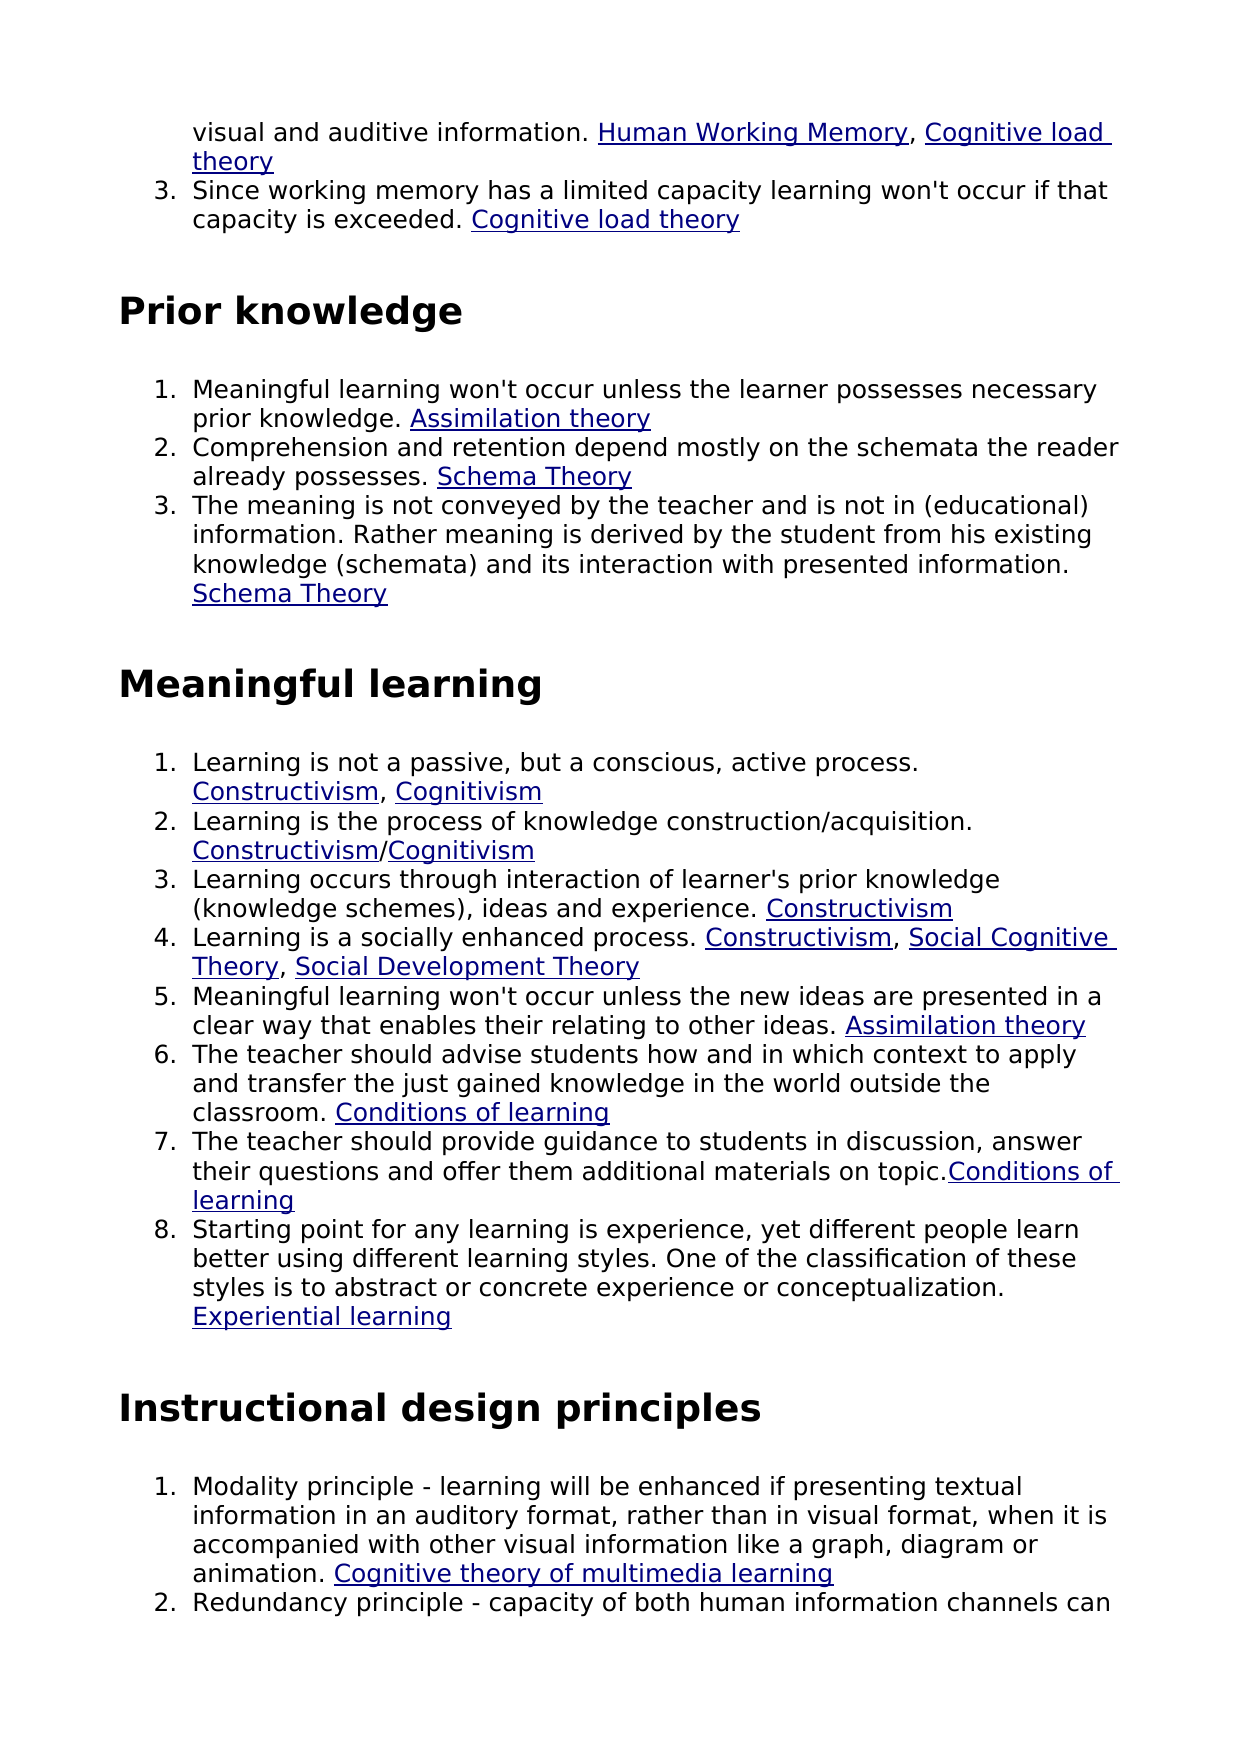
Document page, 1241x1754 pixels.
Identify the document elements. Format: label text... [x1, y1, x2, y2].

subtitle Prior knowledge [118, 289, 1122, 333]
list Meaningful learning won't occur unless the new ideas are presented in a clear way that enables their relating to other ideas. Assimilation theory [177, 982, 1122, 1040]
list Redundancy principle - capacity of both human information channels can [177, 1588, 1122, 1618]
list Comprehension and retention depend mostly on the schemata the reader already possesses. Schema Theory [177, 433, 1122, 492]
list The teacher should provide guidance to students in discussion, answer their questions and offer them additional materials on topic.Conditions of learning [177, 1127, 1122, 1215]
list Meaningful learning won't occur unless the learner possesses necessary prior knowledge. Assimilation theory [177, 375, 1122, 433]
list visual and auditive information. Human Working Memory, Cognitive load theory [177, 118, 1122, 176]
list Learning is not a passive, but a conscious, active process. Constructivism, Cognitivism [177, 748, 1122, 807]
subtitle Instructional design principles [118, 1386, 1122, 1430]
list Learning is the process of knowledge construction/acquisition. Constructivism/Cognitivism [177, 807, 1122, 865]
list Learning occurs through interaction of learner's prior knowledge (knowledge schemes), ideas and experience. Constructivism [177, 865, 1122, 923]
list Starting point for any learning is experience, yet different people learn better using different learning styles. One of the classification of these styles is to abstract or concrete experience or conceptualization. Experiential learning [177, 1215, 1122, 1332]
list Since working memory has a limited capacity learning won't occur if that capacity is exceeded. Cognitive load theory [177, 176, 1122, 235]
list The teacher should advise students how and in which context to apply and transfer the just gained knowledge in the world outside the classroom. Conditions of learning [177, 1040, 1122, 1127]
subtitle Meaningful learning [118, 663, 1122, 706]
list The meaning is not conveyed by the teacher and is not in (educational) information. Rather meaning is derived by the student from his existing knowledge (schemata) and its interaction with presented information. Schema Theory [177, 492, 1122, 608]
list Learning is a socially enhanced process. Constructivism, Social Cognitive Theory, Social Development Theory [177, 923, 1122, 982]
list Modality principle - learning will be enhanced if presenting textual information in an auditory format, rather than in visual format, when it is accompanied with other visual information like a graph, diagram or animation. Cognitive theory of multimedia learning [177, 1472, 1122, 1588]
